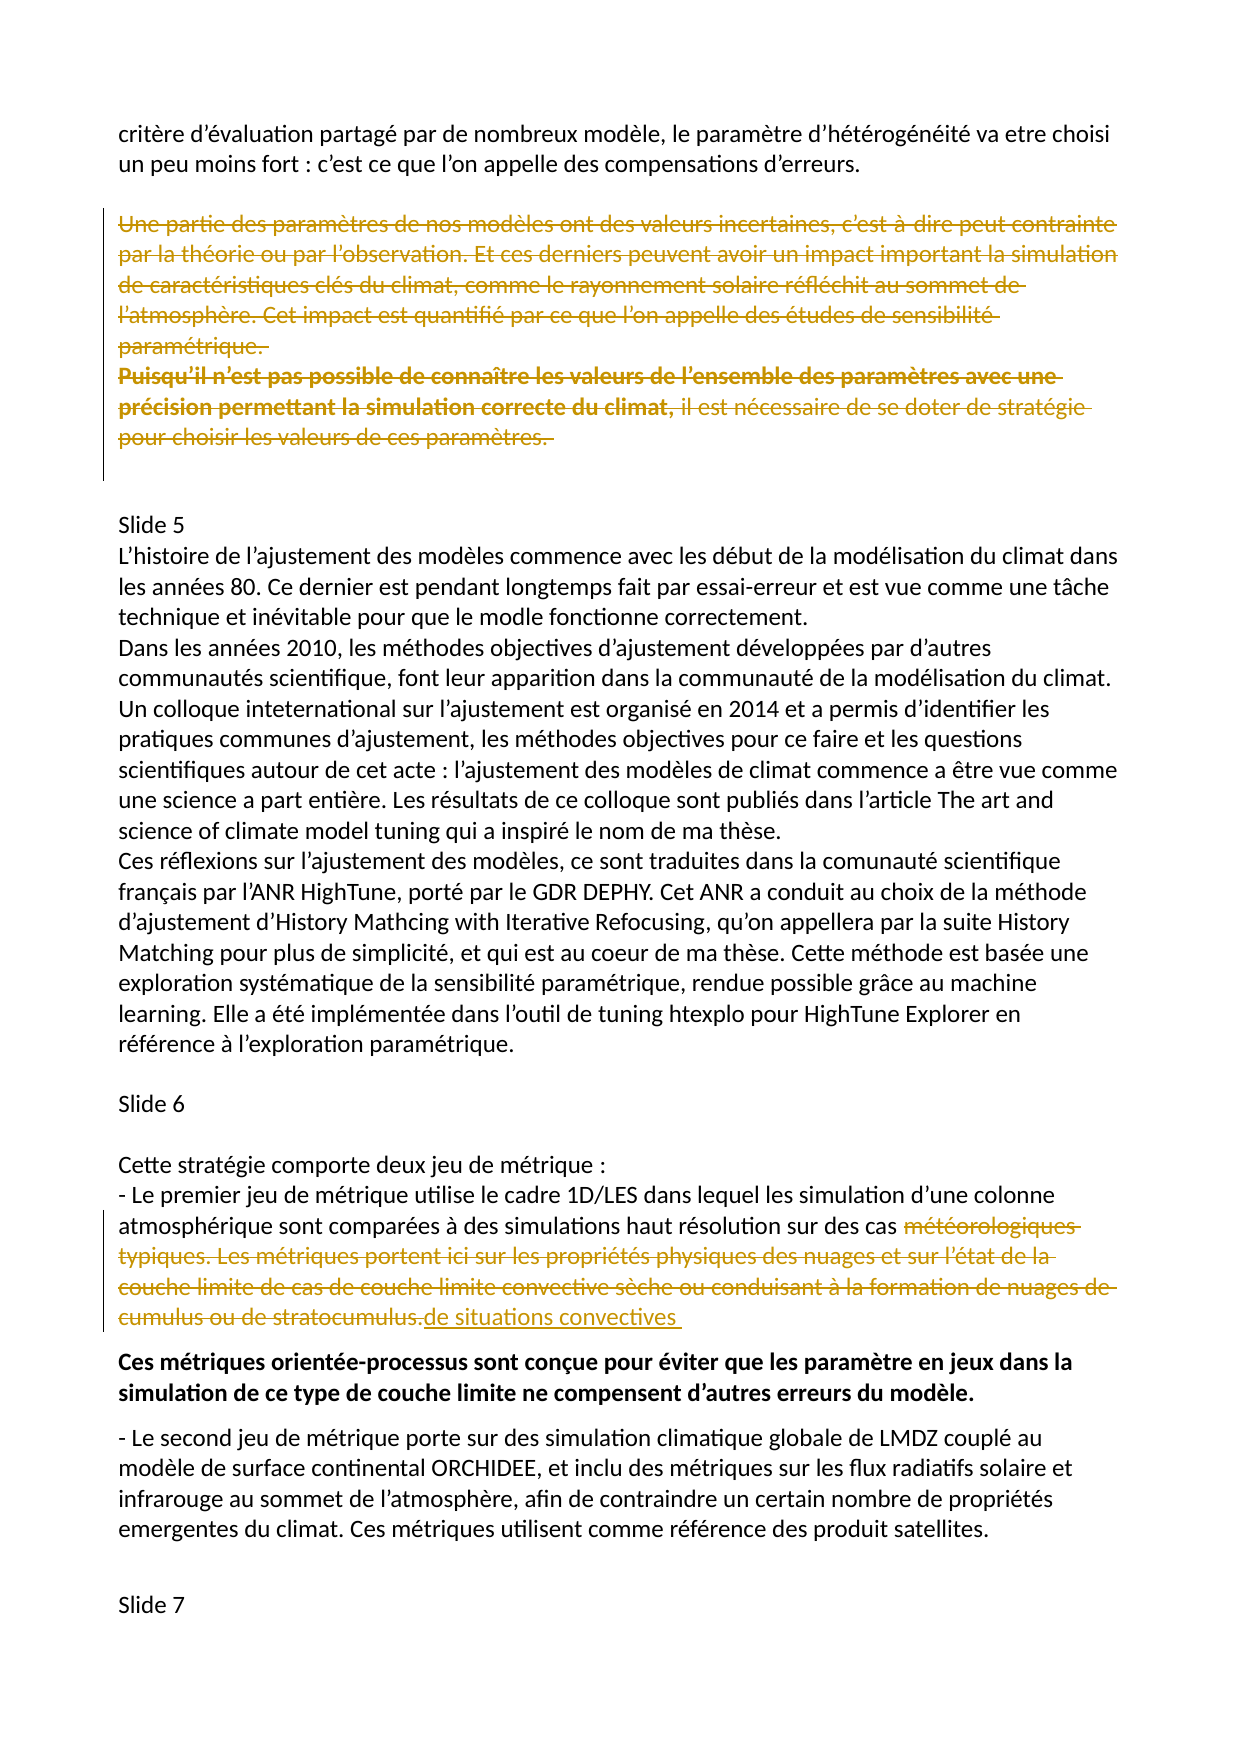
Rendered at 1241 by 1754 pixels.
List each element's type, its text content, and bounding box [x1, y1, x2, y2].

text Dans les années 2010, les méthodes objectives d’ajustement développées par d’autres communautés scientifique, font leur apparition dans la communauté de la modélisation du climat. Un colloque inteternational sur l’ajustement est organisé en 2014 et a permis d’identifier les pratiques communes d’ajustement, les méthodes objectives pour ce faire et les questions scientifiques autour de cet acte : l’ajustement des modèles de climat commence a être vue comme une science a part entière. Les résultats de ce colloque sont publiés dans l’article The art and science of climate model tuning qui a inspiré le nom de ma thèse. [118, 632, 1122, 845]
text Cette stratégie comporte deux jeu de métrique : [118, 1149, 1122, 1179]
text - Le second jeu de métrique porte sur des simulation climatique globale de LMDZ couplé au modèle de surface continental ORCHIDEE, et inclu des métriques sur les flux radiatifs solaire et infrarouge au sommet de l’atmosphère, afin de contraindre un certain nombre de propriétés emergentes du climat. Ces métriques utilisent comme référence des produit satellites. [118, 1422, 1122, 1544]
text L’histoire de l’ajustement des modèles commence avec les début de la modélisation du climat dans les années 80. Ce dernier est pendant longtemps fait par essai-erreur et est vue comme une tâche technique et inévitable pour que le modle fonctionne correctement. [118, 540, 1122, 632]
text Slide 7 [118, 1589, 1122, 1620]
text Slide 6 [118, 1088, 1122, 1118]
text Slide 5 [118, 509, 1122, 540]
text - Le premier jeu de métrique utilise le cadre 1D/LES dans lequel les simulation d’une colonne atmosphérique sont comparées à des simulations haut résolution sur des cas de situations convectives [118, 1179, 1122, 1332]
text Ces réflexions sur l’ajustement des modèles, ce sont traduites dans la comunauté scientifique français par l’ANR HighTune, porté par le GDR DEPHY. Cet ANR a conduit au choix de la méthode d’ajustement d’History Mathcing with Iterative Refocusing, qu’on appellera par la suite History Matching pour plus de simplicité, et qui est au coeur de ma thèse. Cette méthode est basée une exploration systématique de la sensibilité paramétrique, rendue possible grâce au machine learning. Elle a été implémentée dans l’outil de tuning htexplo pour HighTune Explorer en référence à l’exploration paramétrique. [118, 845, 1122, 1059]
text Ces métriques orientée-processus sont conçue pour éviter que les paramètre en jeux dans la simulation de ce type de couche limite ne compensent d’autres erreurs du modèle. [118, 1346, 1122, 1407]
text critère d’évaluation partagé par de nombreux modèle, le paramètre d’hétérogénéité va etre choisi un peu moins fort : c’est ce que l’on appelle des compensations d’erreurs. [118, 118, 1122, 179]
